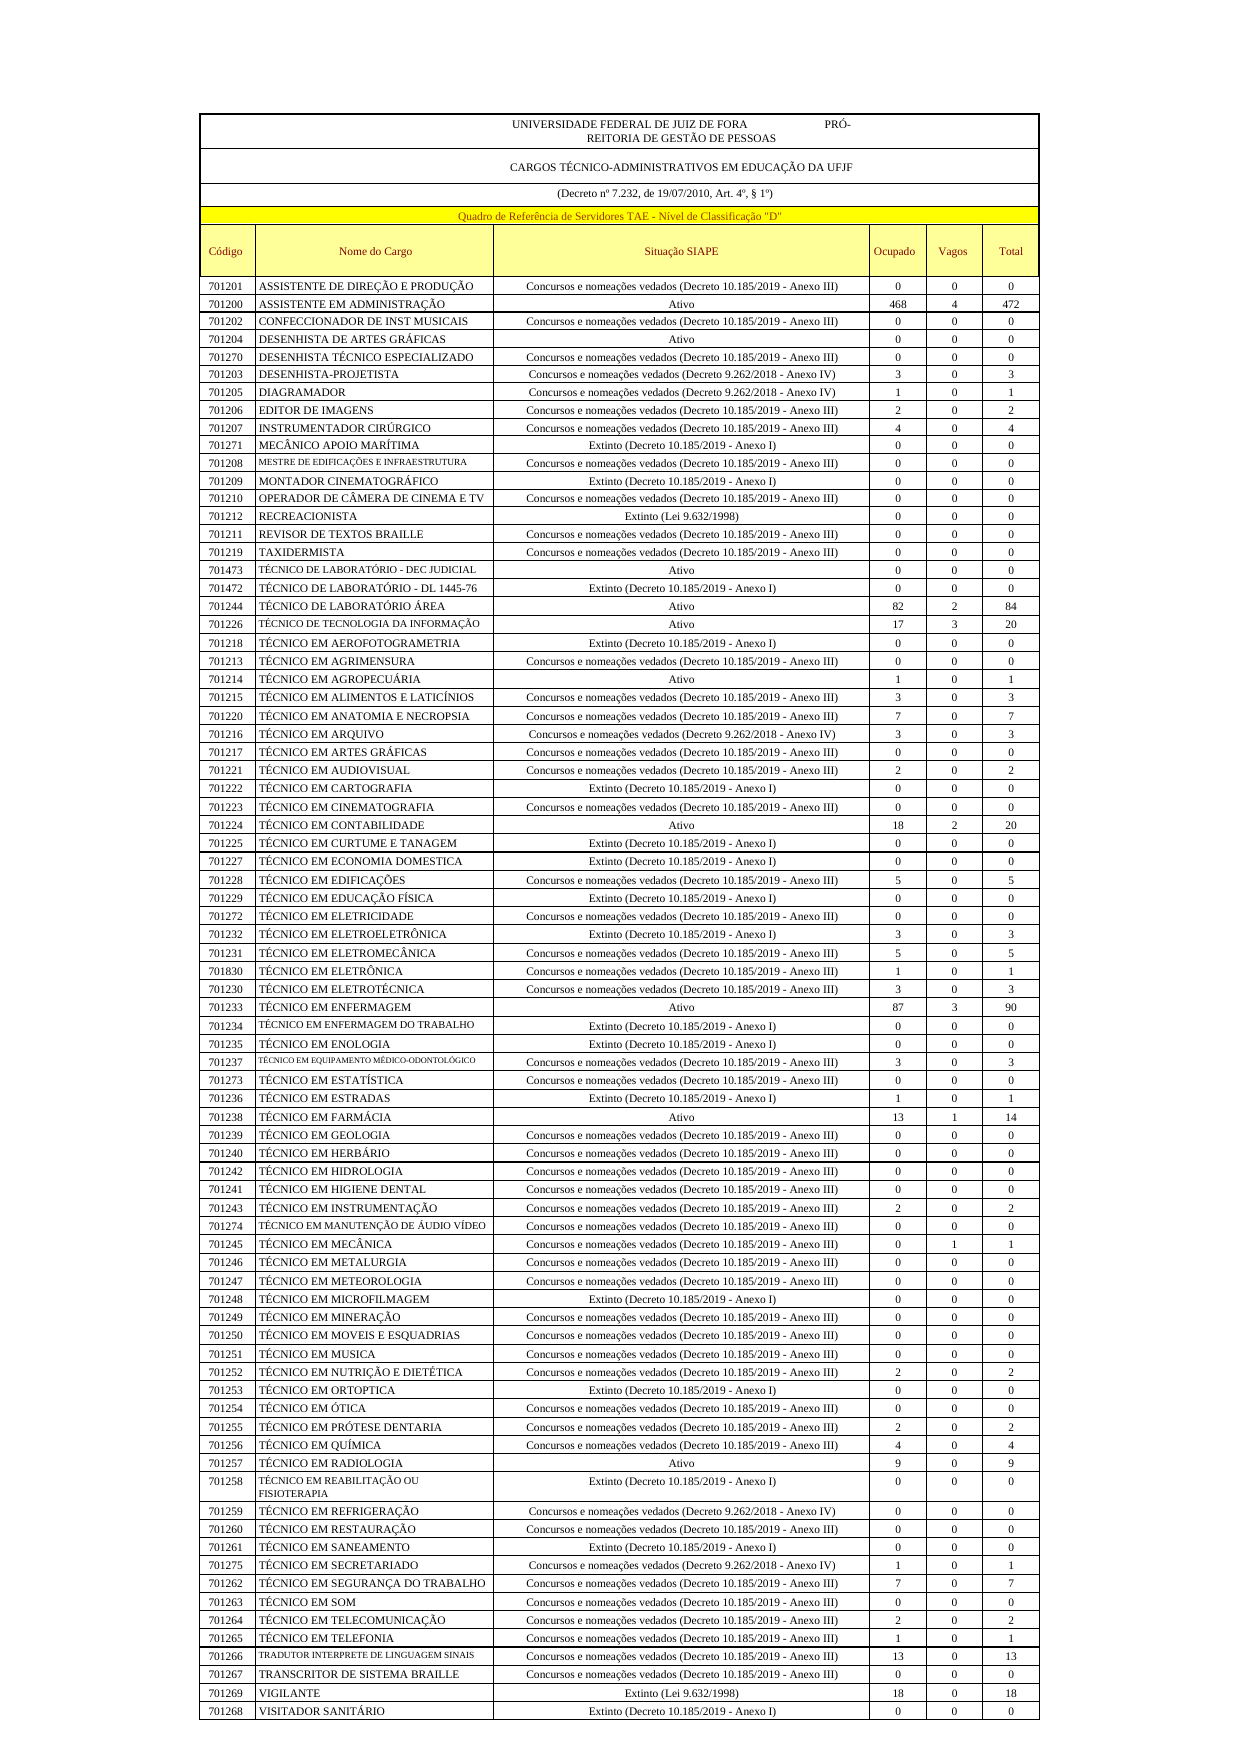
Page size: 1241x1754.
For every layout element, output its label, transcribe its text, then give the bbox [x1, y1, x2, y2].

table_cell 0 [927, 1666, 982, 1683]
table_cell Concursos e nomeações vedados (Decreto 9.262/2018 - Anexo IV) [494, 366, 869, 382]
table_cell 0 [983, 525, 1039, 542]
table_cell 701227 [200, 853, 255, 870]
table_cell TÉCNICO DE LABORATÓRIO - DEC JUDICIAL [256, 561, 493, 578]
table_cell 0 [983, 834, 1039, 851]
table_cell 0 [983, 1254, 1039, 1271]
table_cell TÉCNICO EM CARTOGRAFIA [256, 780, 493, 797]
table_cell 701245 [200, 1235, 255, 1252]
table_cell 0 [927, 925, 982, 943]
table_cell 3 [983, 725, 1039, 742]
table_cell VISITADOR SANITÁRIO [256, 1702, 493, 1719]
table_cell 0 [870, 907, 926, 924]
table_cell Concursos e nomeações vedados (Decreto 10.185/2019 - Anexo III) [494, 980, 869, 997]
table_cell TRADUTOR INTERPRETE DE LINGUAGEM SINAIS [256, 1648, 493, 1664]
table_cell 14 [983, 1108, 1039, 1125]
table_cell 0 [983, 907, 1039, 924]
table_cell 0 [870, 1254, 926, 1271]
table_cell Concursos e nomeações vedados (Decreto 10.185/2019 - Anexo III) [494, 907, 869, 924]
table_cell TRANSCRITOR DE SISTEMA BRAILLE [256, 1666, 493, 1683]
table_cell Extinto (Decreto 10.185/2019 - Anexo I) [494, 1290, 869, 1307]
table_cell 20 [983, 616, 1039, 633]
table_cell 0 [983, 277, 1039, 294]
table_cell 4 [983, 1436, 1039, 1453]
table_cell TÉCNICO EM ELETROMECÂNICA [256, 944, 493, 961]
table_cell 1 [983, 1556, 1039, 1573]
table_cell 0 [870, 1345, 926, 1362]
table_cell 701243 [200, 1199, 255, 1216]
table_cell 701231 [200, 944, 255, 961]
table_cell 701263 [200, 1593, 255, 1610]
table_cell 0 [983, 1272, 1039, 1289]
table_cell 4 [870, 419, 926, 435]
table_cell 0 [927, 1290, 982, 1307]
table_cell 0 [870, 834, 926, 851]
table_cell 0 [927, 1629, 982, 1646]
table_cell TÉCNICO EM ELETRICIDADE [256, 907, 493, 924]
table_cell Extinto (Decreto 10.185/2019 - Anexo I) [494, 1035, 869, 1052]
table_cell 0 [927, 670, 982, 687]
table_cell 0 [870, 780, 926, 797]
table_cell 7 [870, 1575, 926, 1592]
table_cell 0 [870, 1163, 926, 1179]
table_cell TÉCNICO EM ÓTICA [256, 1399, 493, 1417]
table_cell 701209 [200, 472, 255, 488]
table_cell TÉCNICO EM ARTES GRÁFICAS [256, 743, 493, 760]
table_cell TÉCNICO EM TELEFONIA [256, 1629, 493, 1646]
table_cell 701241 [200, 1181, 255, 1198]
table_cell 0 [927, 366, 982, 382]
table_cell TÉCNICO EM MICROFILMAGEM [256, 1290, 493, 1307]
table_cell 701258 [200, 1472, 255, 1501]
table_cell Concursos e nomeações vedados (Decreto 10.185/2019 - Anexo III) [494, 798, 869, 815]
table_cell Concursos e nomeações vedados (Decreto 10.185/2019 - Anexo III) [494, 1199, 869, 1216]
table_cell Concursos e nomeações vedados (Decreto 10.185/2019 - Anexo III) [494, 1399, 869, 1417]
table_cell 0 [927, 962, 982, 979]
table_cell 3 [870, 725, 926, 742]
table_cell 0 [870, 1538, 926, 1555]
table_cell 0 [927, 490, 982, 506]
table_cell 0 [870, 1235, 926, 1252]
table_cell Concursos e nomeações vedados (Decreto 10.185/2019 - Anexo III) [494, 1126, 869, 1143]
table_cell 17 [870, 616, 926, 633]
table_cell 0 [870, 1702, 926, 1719]
table_cell 0 [870, 507, 926, 524]
table_cell 0 [927, 1538, 982, 1555]
table_cell Concursos e nomeações vedados (Decreto 10.185/2019 - Anexo III) [494, 962, 869, 979]
table_cell TÉCNICO EM ESTATÍSTICA [256, 1071, 493, 1088]
table_cell 701255 [200, 1418, 255, 1435]
table_cell 468 [870, 295, 926, 311]
table_cell 13 [870, 1108, 926, 1125]
table_cell Concursos e nomeações vedados (Decreto 10.185/2019 - Anexo III) [494, 1593, 869, 1610]
table_cell 0 [927, 1254, 982, 1271]
table_cell 0 [927, 1071, 982, 1088]
table_cell Extinto (Decreto 10.185/2019 - Anexo I) [494, 579, 869, 596]
table_cell 2 [870, 761, 926, 778]
table_cell 701256 [200, 1436, 255, 1453]
table_cell 0 [983, 889, 1039, 906]
table_cell 2 [983, 761, 1039, 778]
table_cell 1 [870, 1556, 926, 1573]
table_cell TÉCNICO EM HERBÁRIO [256, 1144, 493, 1161]
table_cell ASSISTENTE DE DIREÇÃO E PRODUÇÃO [256, 277, 493, 294]
table_cell TÉCNICO EM INSTRUMENTAÇÃO [256, 1199, 493, 1216]
table_cell 0 [983, 579, 1039, 596]
table_cell 2 [870, 1418, 926, 1435]
table_cell 0 [870, 743, 926, 760]
table_cell TÉCNICO EM RADIOLOGIA [256, 1454, 493, 1471]
table_cell 90 [983, 998, 1039, 1016]
table_cell 701238 [200, 1108, 255, 1125]
table_cell CARGOS TÉCNICO-ADMINISTRATIVOS EM EDUCAÇÃO DA UFJF [201, 149, 1038, 183]
table_cell Concursos e nomeações vedados (Decreto 10.185/2019 - Anexo III) [494, 652, 869, 669]
table_cell TÉCNICO EM FARMÁCIA [256, 1108, 493, 1125]
table_cell 701260 [200, 1520, 255, 1537]
table_cell TÉCNICO EM CONTABILIDADE [256, 816, 493, 833]
table_cell OPERADOR DE CÂMERA DE CINEMA E TV [256, 490, 493, 506]
table_cell 0 [983, 1071, 1039, 1088]
table_cell 701228 [200, 871, 255, 888]
table_cell 3 [870, 925, 926, 943]
table_cell 701212 [200, 507, 255, 524]
table_cell 701259 [200, 1502, 255, 1519]
table_cell DESENHISTA-PROJETISTA [256, 366, 493, 382]
table_cell 701205 [200, 383, 255, 400]
table_cell 701252 [200, 1363, 255, 1380]
table_cell 701232 [200, 925, 255, 943]
table_cell 1 [983, 1090, 1039, 1107]
table_cell Ativo [494, 295, 869, 311]
table_cell 1 [927, 1108, 982, 1125]
table_cell 701225 [200, 834, 255, 851]
table_cell 7 [983, 1575, 1039, 1592]
table_cell 0 [983, 1472, 1039, 1501]
table_cell Concursos e nomeações vedados (Decreto 10.185/2019 - Anexo III) [494, 490, 869, 506]
table_cell TÉCNICO EM MUSICA [256, 1345, 493, 1362]
table_cell 0 [870, 1472, 926, 1501]
table_cell 0 [927, 1454, 982, 1471]
table_cell 0 [870, 525, 926, 542]
table_cell 2 [983, 401, 1039, 418]
table_cell 701200 [200, 295, 255, 311]
table_cell MESTRE DE EDIFICAÇÕES E INFRAESTRUTURA [256, 454, 493, 471]
table_cell 2 [870, 401, 926, 418]
table_cell 0 [927, 1556, 982, 1573]
table_cell 2 [983, 1418, 1039, 1435]
table_cell 0 [870, 1399, 926, 1417]
table_cell Extinto (Decreto 10.185/2019 - Anexo I) [494, 1702, 869, 1719]
table_cell 0 [983, 1520, 1039, 1537]
table_cell 701208 [200, 454, 255, 471]
table_cell 4 [927, 295, 982, 311]
table_cell 5 [870, 871, 926, 888]
table_cell TÉCNICO EM PRÓTESE DENTARIA [256, 1418, 493, 1435]
table_cell 0 [927, 834, 982, 851]
table_cell 0 [983, 1217, 1039, 1234]
table_cell TÉCNICO EM REABILITAÇÃO OU FISIOTERAPIA [256, 1472, 493, 1501]
table_cell 701230 [200, 980, 255, 997]
table_cell Concursos e nomeações vedados (Decreto 10.185/2019 - Anexo III) [494, 1272, 869, 1289]
table_cell 701213 [200, 652, 255, 669]
table_cell 13 [983, 1648, 1039, 1664]
table_cell 0 [983, 780, 1039, 797]
table_cell 0 [927, 1472, 982, 1501]
table_cell Concursos e nomeações vedados (Decreto 10.185/2019 - Anexo III) [494, 348, 869, 364]
table_cell Concursos e nomeações vedados (Decreto 10.185/2019 - Anexo III) [494, 689, 869, 706]
table_cell TÉCNICO EM ELETROTÉCNICA [256, 980, 493, 997]
table_cell Extinto (Decreto 10.185/2019 - Anexo I) [494, 1381, 869, 1398]
table_cell Ativo [494, 670, 869, 687]
table_cell Concursos e nomeações vedados (Decreto 10.185/2019 - Anexo III) [494, 1648, 869, 1664]
table_cell 0 [983, 454, 1039, 471]
table_cell 0 [870, 277, 926, 294]
table_cell 0 [870, 1666, 926, 1683]
table_cell 0 [983, 1290, 1039, 1307]
table_cell TÉCNICO EM TELECOMUNICAÇÃO [256, 1611, 493, 1628]
table_cell 0 [870, 1308, 926, 1325]
table_cell 472 [983, 295, 1039, 311]
table_cell TÉCNICO EM MINERAÇÃO [256, 1308, 493, 1325]
table_cell 0 [927, 383, 982, 400]
table_cell TÉCNICO EM ELETROELETRÔNICA [256, 925, 493, 943]
table_cell 701218 [200, 634, 255, 651]
table_cell 0 [927, 348, 982, 364]
table_cell 0 [927, 707, 982, 724]
table_cell Extinto (Decreto 10.185/2019 - Anexo I) [494, 1017, 869, 1034]
table_cell 0 [983, 798, 1039, 815]
table_cell 701273 [200, 1071, 255, 1088]
table_cell 20 [983, 816, 1039, 833]
table_cell Extinto (Lei 9.632/1998) [494, 507, 869, 524]
table_cell Concursos e nomeações vedados (Decreto 10.185/2019 - Anexo III) [494, 1053, 869, 1070]
table_cell 0 [927, 507, 982, 524]
table_cell 1 [983, 383, 1039, 400]
table_cell Ativo [494, 1108, 869, 1125]
table_cell 0 [927, 436, 982, 453]
table_cell 0 [983, 1181, 1039, 1198]
table_cell Concursos e nomeações vedados (Decreto 10.185/2019 - Anexo III) [494, 313, 869, 329]
table_cell 1 [983, 1235, 1039, 1252]
table_cell 701472 [200, 579, 255, 596]
table_cell 0 [983, 313, 1039, 329]
table_cell 0 [983, 1126, 1039, 1143]
table_cell 701251 [200, 1345, 255, 1362]
table_cell 0 [983, 1163, 1039, 1179]
table_cell 1 [870, 1629, 926, 1646]
table_cell Ativo [494, 597, 869, 614]
table_cell 701223 [200, 798, 255, 815]
table_cell 0 [870, 1593, 926, 1610]
table_cell 0 [983, 1538, 1039, 1555]
table_cell Concursos e nomeações vedados (Decreto 10.185/2019 - Anexo III) [494, 1520, 869, 1537]
table_cell 0 [927, 472, 982, 488]
table_cell TÉCNICO EM SEGURANÇA DO TRABALHO [256, 1575, 493, 1592]
table_cell INSTRUMENTADOR CIRÚRGICO [256, 419, 493, 435]
table_cell 0 [927, 1199, 982, 1216]
table_cell 0 [870, 1126, 926, 1143]
table_cell TÉCNICO EM ESTRADAS [256, 1090, 493, 1107]
table_cell Concursos e nomeações vedados (Decreto 10.185/2019 - Anexo III) [494, 1666, 869, 1683]
table_cell 0 [927, 798, 982, 815]
table_cell 701473 [200, 561, 255, 578]
table_cell 0 [983, 436, 1039, 453]
table_cell Extinto (Decreto 10.185/2019 - Anexo I) [494, 1090, 869, 1107]
table_cell 701207 [200, 419, 255, 435]
table_cell Quadro de Referência de Servidores TAE - Nível de Classificação "D" [201, 207, 1038, 223]
table_cell 701270 [200, 348, 255, 364]
table_cell 7 [870, 707, 926, 724]
table_cell 0 [927, 1272, 982, 1289]
table_cell 0 [927, 1163, 982, 1179]
table_cell 0 [927, 1363, 982, 1380]
table_cell TÉCNICO EM SECRETARIADO [256, 1556, 493, 1573]
table_cell 701233 [200, 998, 255, 1016]
table_cell 701269 [200, 1684, 255, 1701]
table_cell ASSISTENTE EM ADMINISTRAÇÃO [256, 295, 493, 311]
table_cell 0 [927, 907, 982, 924]
table_cell 0 [927, 1593, 982, 1610]
table_cell TÉCNICO EM AGROPECUÁRIA [256, 670, 493, 687]
table_cell 0 [927, 1090, 982, 1107]
table_cell MECÂNICO APOIO MARÍTIMA [256, 436, 493, 453]
table_cell 0 [870, 1017, 926, 1034]
table_cell RECREACIONISTA [256, 507, 493, 524]
table_cell 701211 [200, 525, 255, 542]
table_cell 0 [927, 871, 982, 888]
table_cell 0 [983, 1702, 1039, 1719]
table_cell Concursos e nomeações vedados (Decreto 10.185/2019 - Anexo III) [494, 1326, 869, 1344]
table_cell TÉCNICO EM MECÂNICA [256, 1235, 493, 1252]
table_cell 701274 [200, 1217, 255, 1234]
table_cell 701249 [200, 1308, 255, 1325]
table_cell 701215 [200, 689, 255, 706]
table_cell TÉCNICO EM CINEMATOGRAFIA [256, 798, 493, 815]
table_cell 0 [927, 743, 982, 760]
table_cell 0 [870, 543, 926, 560]
table_cell 701253 [200, 1381, 255, 1398]
table_cell 701265 [200, 1629, 255, 1646]
table_cell 701222 [200, 780, 255, 797]
table_cell 0 [927, 419, 982, 435]
table_cell 701201 [200, 277, 255, 294]
table_cell TÉCNICO EM SANEAMENTO [256, 1538, 493, 1555]
table_cell 701235 [200, 1035, 255, 1052]
table_cell Extinto (Decreto 10.185/2019 - Anexo I) [494, 853, 869, 870]
table_cell 0 [983, 634, 1039, 651]
table_cell 2 [870, 1199, 926, 1216]
table_cell 0 [927, 1418, 982, 1435]
table_cell TÉCNICO EM AUDIOVISUAL [256, 761, 493, 778]
table_cell Ativo [494, 816, 869, 833]
table_cell 0 [870, 1035, 926, 1052]
table_cell 0 [983, 1345, 1039, 1362]
table_cell 3 [983, 925, 1039, 943]
table_cell 0 [870, 436, 926, 453]
table_cell Concursos e nomeações vedados (Decreto 10.185/2019 - Anexo III) [494, 419, 869, 435]
table_cell 0 [927, 1035, 982, 1052]
table_cell 0 [927, 1399, 982, 1417]
table_cell 0 [927, 330, 982, 347]
table_cell 0 [927, 1144, 982, 1161]
table_cell TÉCNICO EM NUTRIÇÃO E DIETÉTICA [256, 1363, 493, 1380]
table_cell Concursos e nomeações vedados (Decreto 9.262/2018 - Anexo IV) [494, 725, 869, 742]
table_cell TAXIDERMISTA [256, 543, 493, 560]
table_cell MONTADOR CINEMATOGRÁFICO [256, 472, 493, 488]
table_cell EDITOR DE IMAGENS [256, 401, 493, 418]
table_cell 0 [927, 543, 982, 560]
table_cell 82 [870, 597, 926, 614]
table_cell 0 [927, 277, 982, 294]
table_cell 0 [870, 652, 926, 669]
table_cell 1 [983, 962, 1039, 979]
table_cell 0 [927, 401, 982, 418]
table_cell 13 [870, 1648, 926, 1664]
table_cell 0 [983, 1144, 1039, 1161]
table_cell 2 [927, 816, 982, 833]
table_cell TÉCNICO EM GEOLOGIA [256, 1126, 493, 1143]
table_cell DESENHISTA DE ARTES GRÁFICAS [256, 330, 493, 347]
table_cell TÉCNICO DE LABORATÓRIO ÁREA [256, 597, 493, 614]
table_cell 0 [983, 561, 1039, 578]
table_cell 1 [870, 383, 926, 400]
table_cell TÉCNICO EM ENOLOGIA [256, 1035, 493, 1052]
table_cell Situação SIAPE [494, 225, 869, 276]
table_cell Concursos e nomeações vedados (Decreto 10.185/2019 - Anexo III) [494, 1611, 869, 1628]
table_cell 701242 [200, 1163, 255, 1179]
table_cell Concursos e nomeações vedados (Decreto 10.185/2019 - Anexo III) [494, 743, 869, 760]
table_cell 84 [983, 597, 1039, 614]
table_cell 701224 [200, 816, 255, 833]
table_cell Concursos e nomeações vedados (Decreto 10.185/2019 - Anexo III) [494, 454, 869, 471]
table_cell Ativo [494, 561, 869, 578]
table_cell Concursos e nomeações vedados (Decreto 10.185/2019 - Anexo III) [494, 1418, 869, 1435]
table_cell 0 [927, 853, 982, 870]
table_cell Concursos e nomeações vedados (Decreto 10.185/2019 - Anexo III) [494, 1144, 869, 1161]
table_cell 0 [927, 1702, 982, 1719]
table_cell 0 [927, 561, 982, 578]
table_cell Extinto (Decreto 10.185/2019 - Anexo I) [494, 472, 869, 488]
table_cell 0 [983, 1326, 1039, 1344]
table_cell TÉCNICO EM AGRIMENSURA [256, 652, 493, 669]
table_cell 701261 [200, 1538, 255, 1555]
table_cell Concursos e nomeações vedados (Decreto 10.185/2019 - Anexo III) [494, 1181, 869, 1198]
table_cell 2 [870, 1363, 926, 1380]
table_cell Extinto (Decreto 10.185/2019 - Anexo I) [494, 634, 869, 651]
table_cell 701203 [200, 366, 255, 382]
table_cell 87 [870, 998, 926, 1016]
table_cell 0 [927, 1181, 982, 1198]
table_cell 701266 [200, 1648, 255, 1664]
table_cell REVISOR DE TEXTOS BRAILLE [256, 525, 493, 542]
table_cell 0 [927, 725, 982, 742]
table_cell 0 [870, 348, 926, 364]
table_cell 0 [927, 454, 982, 471]
table_cell 0 [927, 1126, 982, 1143]
table_cell 3 [983, 689, 1039, 706]
table_cell Ativo [494, 998, 869, 1016]
table_cell 4 [983, 419, 1039, 435]
table_cell 701250 [200, 1326, 255, 1344]
table_cell Concursos e nomeações vedados (Decreto 10.185/2019 - Anexo III) [494, 1071, 869, 1088]
table_cell Concursos e nomeações vedados (Decreto 10.185/2019 - Anexo III) [494, 761, 869, 778]
table_cell 2 [983, 1611, 1039, 1628]
table_cell Concursos e nomeações vedados (Decreto 10.185/2019 - Anexo III) [494, 1235, 869, 1252]
table_cell 3 [870, 689, 926, 706]
table_cell 3 [870, 980, 926, 997]
table_cell 0 [927, 1502, 982, 1519]
table_cell 0 [870, 798, 926, 815]
table_cell 0 [927, 1520, 982, 1537]
table_cell 0 [927, 634, 982, 651]
table_cell 3 [983, 1053, 1039, 1070]
table_cell 0 [927, 1611, 982, 1628]
table_cell Concursos e nomeações vedados (Decreto 10.185/2019 - Anexo III) [494, 944, 869, 961]
table_cell 701236 [200, 1090, 255, 1107]
table_cell TÉCNICO EM REFRIGERAÇÃO [256, 1502, 493, 1519]
table_cell 0 [983, 472, 1039, 488]
table_cell TÉCNICO EM METEOROLOGIA [256, 1272, 493, 1289]
table_cell Vagos [927, 225, 982, 276]
table_cell 701268 [200, 1702, 255, 1719]
table_cell 701257 [200, 1454, 255, 1471]
table_cell 2 [927, 597, 982, 614]
table_cell 0 [983, 1017, 1039, 1034]
table_cell 0 [870, 1217, 926, 1234]
table_cell 701234 [200, 1017, 255, 1034]
table_cell 0 [927, 1381, 982, 1398]
table_cell Concursos e nomeações vedados (Decreto 10.185/2019 - Anexo III) [494, 1575, 869, 1592]
table_cell 0 [870, 634, 926, 651]
table_cell 0 [983, 1381, 1039, 1398]
table_cell VIGILANTE [256, 1684, 493, 1701]
table_cell TÉCNICO EM ENFERMAGEM DO TRABALHO [256, 1017, 493, 1034]
table_cell TÉCNICO EM ANATOMIA E NECROPSIA [256, 707, 493, 724]
table_cell 18 [870, 1684, 926, 1701]
table_cell 18 [870, 816, 926, 833]
table_cell 701246 [200, 1254, 255, 1271]
table_cell Nome do Cargo [256, 225, 493, 276]
table_cell Concursos e nomeações vedados (Decreto 10.185/2019 - Anexo III) [494, 707, 869, 724]
table_cell 0 [870, 579, 926, 596]
table_cell TÉCNICO EM ALIMENTOS E LATICÍNIOS [256, 689, 493, 706]
table_cell 701202 [200, 313, 255, 329]
table_cell 0 [927, 1326, 982, 1344]
table_cell TÉCNICO EM HIDROLOGIA [256, 1163, 493, 1179]
table_cell 18 [983, 1684, 1039, 1701]
table_cell 0 [983, 853, 1039, 870]
table_cell 0 [927, 579, 982, 596]
table_cell 701229 [200, 889, 255, 906]
table_cell 701264 [200, 1611, 255, 1628]
table_cell 701221 [200, 761, 255, 778]
table_cell 9 [870, 1454, 926, 1471]
table_cell TÉCNICO EM ORTOPTICA [256, 1381, 493, 1398]
table_cell 0 [927, 689, 982, 706]
table_cell 3 [927, 616, 982, 633]
table_cell TÉCNICO EM ECONOMIA DOMESTICA [256, 853, 493, 870]
table_cell 3 [870, 366, 926, 382]
table_cell 701275 [200, 1556, 255, 1573]
table_cell 0 [983, 1308, 1039, 1325]
table_cell 0 [870, 1326, 926, 1344]
table_cell 0 [870, 1071, 926, 1088]
table_cell Concursos e nomeações vedados (Decreto 10.185/2019 - Anexo III) [494, 1345, 869, 1362]
table_cell 7 [983, 707, 1039, 724]
table_cell 0 [983, 743, 1039, 760]
table_cell 1 [983, 1629, 1039, 1646]
table_cell 0 [927, 1053, 982, 1070]
table_cell 701239 [200, 1126, 255, 1143]
table_cell 0 [870, 472, 926, 488]
table_cell 701226 [200, 616, 255, 633]
table_cell 701210 [200, 490, 255, 506]
table_cell 0 [927, 525, 982, 542]
table_cell Concursos e nomeações vedados (Decreto 10.185/2019 - Anexo III) [494, 1217, 869, 1234]
table_cell 3 [870, 1053, 926, 1070]
table_cell 5 [983, 871, 1039, 888]
table_cell 0 [927, 1217, 982, 1234]
table_cell 701248 [200, 1290, 255, 1307]
table_cell 0 [927, 1648, 982, 1664]
table_cell Concursos e nomeações vedados (Decreto 10.185/2019 - Anexo III) [494, 1163, 869, 1179]
table_cell 0 [927, 1017, 982, 1034]
table_cell DIAGRAMADOR [256, 383, 493, 400]
table_cell TÉCNICO EM HIGIENE DENTAL [256, 1181, 493, 1198]
table_cell 0 [983, 490, 1039, 506]
table_cell TÉCNICO DE TECNOLOGIA DA INFORMAÇÃO [256, 616, 493, 633]
table_cell 0 [927, 1684, 982, 1701]
table_cell 701220 [200, 707, 255, 724]
table_cell 0 [870, 330, 926, 347]
table_cell 3 [983, 366, 1039, 382]
table_cell 0 [870, 853, 926, 870]
table_cell Concursos e nomeações vedados (Decreto 10.185/2019 - Anexo III) [494, 871, 869, 888]
table_cell TÉCNICO EM CURTUME E TANAGEM [256, 834, 493, 851]
table_cell 4 [870, 1436, 926, 1453]
table_cell Concursos e nomeações vedados (Decreto 10.185/2019 - Anexo III) [494, 1363, 869, 1380]
table_cell TÉCNICO EM AEROFOTOGRAMETRIA [256, 634, 493, 651]
table_cell TÉCNICO EM EDIFICAÇÕES [256, 871, 493, 888]
table_cell 701206 [200, 401, 255, 418]
table_cell 0 [870, 1272, 926, 1289]
table_cell Ativo [494, 616, 869, 633]
table_cell CONFECCIONADOR DE INST MUSICAIS [256, 313, 493, 329]
table_cell Total [983, 225, 1038, 276]
table_cell Ativo [494, 330, 869, 347]
table_cell TÉCNICO EM ELETRÔNICA [256, 962, 493, 979]
table_cell 0 [983, 330, 1039, 347]
table_cell TÉCNICO EM MANUTENÇÃO DE ÁUDIO VÍDEO [256, 1217, 493, 1234]
table_cell 701214 [200, 670, 255, 687]
table_cell 2 [983, 1363, 1039, 1380]
table_cell TÉCNICO EM METALURGIA [256, 1254, 493, 1271]
table_cell 701271 [200, 436, 255, 453]
table_cell 0 [983, 1593, 1039, 1610]
table_cell 3 [927, 998, 982, 1016]
table_cell 0 [983, 507, 1039, 524]
table_cell 1 [870, 962, 926, 979]
table_cell 0 [870, 1144, 926, 1161]
table_cell 0 [870, 1181, 926, 1198]
table_cell 701830 [200, 962, 255, 979]
table_cell TÉCNICO EM EDUCAÇÃO FÍSICA [256, 889, 493, 906]
table_cell 701219 [200, 543, 255, 560]
table_cell 5 [983, 944, 1039, 961]
table_cell 0 [927, 1308, 982, 1325]
table_cell 0 [870, 490, 926, 506]
table_cell 0 [983, 543, 1039, 560]
table_cell TÉCNICO EM MOVEIS E ESQUADRIAS [256, 1326, 493, 1344]
table_cell DESENHISTA TÉCNICO ESPECIALIZADO [256, 348, 493, 364]
table_cell Extinto (Decreto 10.185/2019 - Anexo I) [494, 1538, 869, 1555]
table_cell 0 [870, 313, 926, 329]
table_cell (Decreto nº 7.232, de 19/07/2010, Art. 4º, § 1º) [201, 184, 1038, 206]
table_cell 0 [870, 1290, 926, 1307]
table_cell 0 [927, 889, 982, 906]
table_cell 0 [927, 1436, 982, 1453]
table_cell 1 [927, 1235, 982, 1252]
table_cell Extinto (Decreto 10.185/2019 - Anexo I) [494, 925, 869, 943]
table_cell 0 [870, 1502, 926, 1519]
table_cell Concursos e nomeações vedados (Decreto 10.185/2019 - Anexo III) [494, 1308, 869, 1325]
table_cell Extinto (Decreto 10.185/2019 - Anexo I) [494, 436, 869, 453]
table_cell 2 [983, 1199, 1039, 1216]
table_cell 0 [927, 980, 982, 997]
table_cell 701247 [200, 1272, 255, 1289]
table_cell Ativo [494, 1454, 869, 1471]
table_cell 0 [870, 889, 926, 906]
table_cell Extinto (Decreto 10.185/2019 - Anexo I) [494, 1472, 869, 1501]
table_cell 0 [927, 1575, 982, 1592]
table_cell 1 [870, 1090, 926, 1107]
table_cell 0 [927, 944, 982, 961]
table_cell 701237 [200, 1053, 255, 1070]
table_cell TÉCNICO DE LABORATÓRIO - DL 1445-76 [256, 579, 493, 596]
table_cell Concursos e nomeações vedados (Decreto 10.185/2019 - Anexo III) [494, 1436, 869, 1453]
table_cell Extinto (Decreto 10.185/2019 - Anexo I) [494, 834, 869, 851]
table_cell 701240 [200, 1144, 255, 1161]
table_cell 701244 [200, 597, 255, 614]
table_cell 0 [927, 1345, 982, 1362]
table_cell Concursos e nomeações vedados (Decreto 10.185/2019 - Anexo III) [494, 543, 869, 560]
table_header UNIVERSIDADE FEDERAL DE JUIZ DE FORA PRÓ- REITORIA DE GESTÃO DE PESSOAS [201, 115, 1038, 148]
table_cell Ocupado [870, 225, 926, 276]
table_cell TÉCNICO EM SOM [256, 1593, 493, 1610]
table_cell 0 [983, 348, 1039, 364]
table_cell 701217 [200, 743, 255, 760]
table_cell Extinto (Decreto 10.185/2019 - Anexo I) [494, 889, 869, 906]
table_cell 701262 [200, 1575, 255, 1592]
table_cell TÉCNICO EM ENFERMAGEM [256, 998, 493, 1016]
table_cell 3 [983, 980, 1039, 997]
table_cell 701267 [200, 1666, 255, 1683]
table_cell 0 [870, 1520, 926, 1537]
table_cell 701204 [200, 330, 255, 347]
table_cell Concursos e nomeações vedados (Decreto 10.185/2019 - Anexo III) [494, 525, 869, 542]
table_cell 0 [983, 1666, 1039, 1683]
table_cell Concursos e nomeações vedados (Decreto 10.185/2019 - Anexo III) [494, 277, 869, 294]
table_cell 0 [870, 454, 926, 471]
table_cell 1 [983, 670, 1039, 687]
table_cell Código [201, 225, 255, 276]
table_cell Concursos e nomeações vedados (Decreto 9.262/2018 - Anexo IV) [494, 383, 869, 400]
table_cell 9 [983, 1454, 1039, 1471]
table_cell Concursos e nomeações vedados (Decreto 9.262/2018 - Anexo IV) [494, 1556, 869, 1573]
table_cell 0 [870, 561, 926, 578]
table_cell TÉCNICO EM ARQUIVO [256, 725, 493, 742]
table_cell Concursos e nomeações vedados (Decreto 10.185/2019 - Anexo III) [494, 1254, 869, 1271]
table_cell 0 [927, 780, 982, 797]
table_cell TÉCNICO EM RESTAURAÇÃO [256, 1520, 493, 1537]
table_cell 0 [983, 1035, 1039, 1052]
table_cell Extinto (Lei 9.632/1998) [494, 1684, 869, 1701]
table_cell Concursos e nomeações vedados (Decreto 10.185/2019 - Anexo III) [494, 401, 869, 418]
table_cell 701272 [200, 907, 255, 924]
table_cell 0 [983, 1399, 1039, 1417]
table_cell 0 [927, 761, 982, 778]
table_cell 0 [870, 1381, 926, 1398]
table_cell 1 [870, 670, 926, 687]
table_cell Concursos e nomeações vedados (Decreto 10.185/2019 - Anexo III) [494, 1629, 869, 1646]
table_cell 5 [870, 944, 926, 961]
table_cell 2 [870, 1611, 926, 1628]
table_cell Extinto (Decreto 10.185/2019 - Anexo I) [494, 780, 869, 797]
table_cell 701216 [200, 725, 255, 742]
table_cell 701254 [200, 1399, 255, 1417]
table_cell TÉCNICO EM EQUIPAMENTO MÉDICO-ODONTOLÓGICO [256, 1053, 493, 1070]
table_cell 0 [927, 313, 982, 329]
table_cell 0 [983, 652, 1039, 669]
table_cell Concursos e nomeações vedados (Decreto 9.262/2018 - Anexo IV) [494, 1502, 869, 1519]
table_cell TÉCNICO EM QUÍMICA [256, 1436, 493, 1453]
table_cell 0 [927, 652, 982, 669]
table_cell 0 [983, 1502, 1039, 1519]
